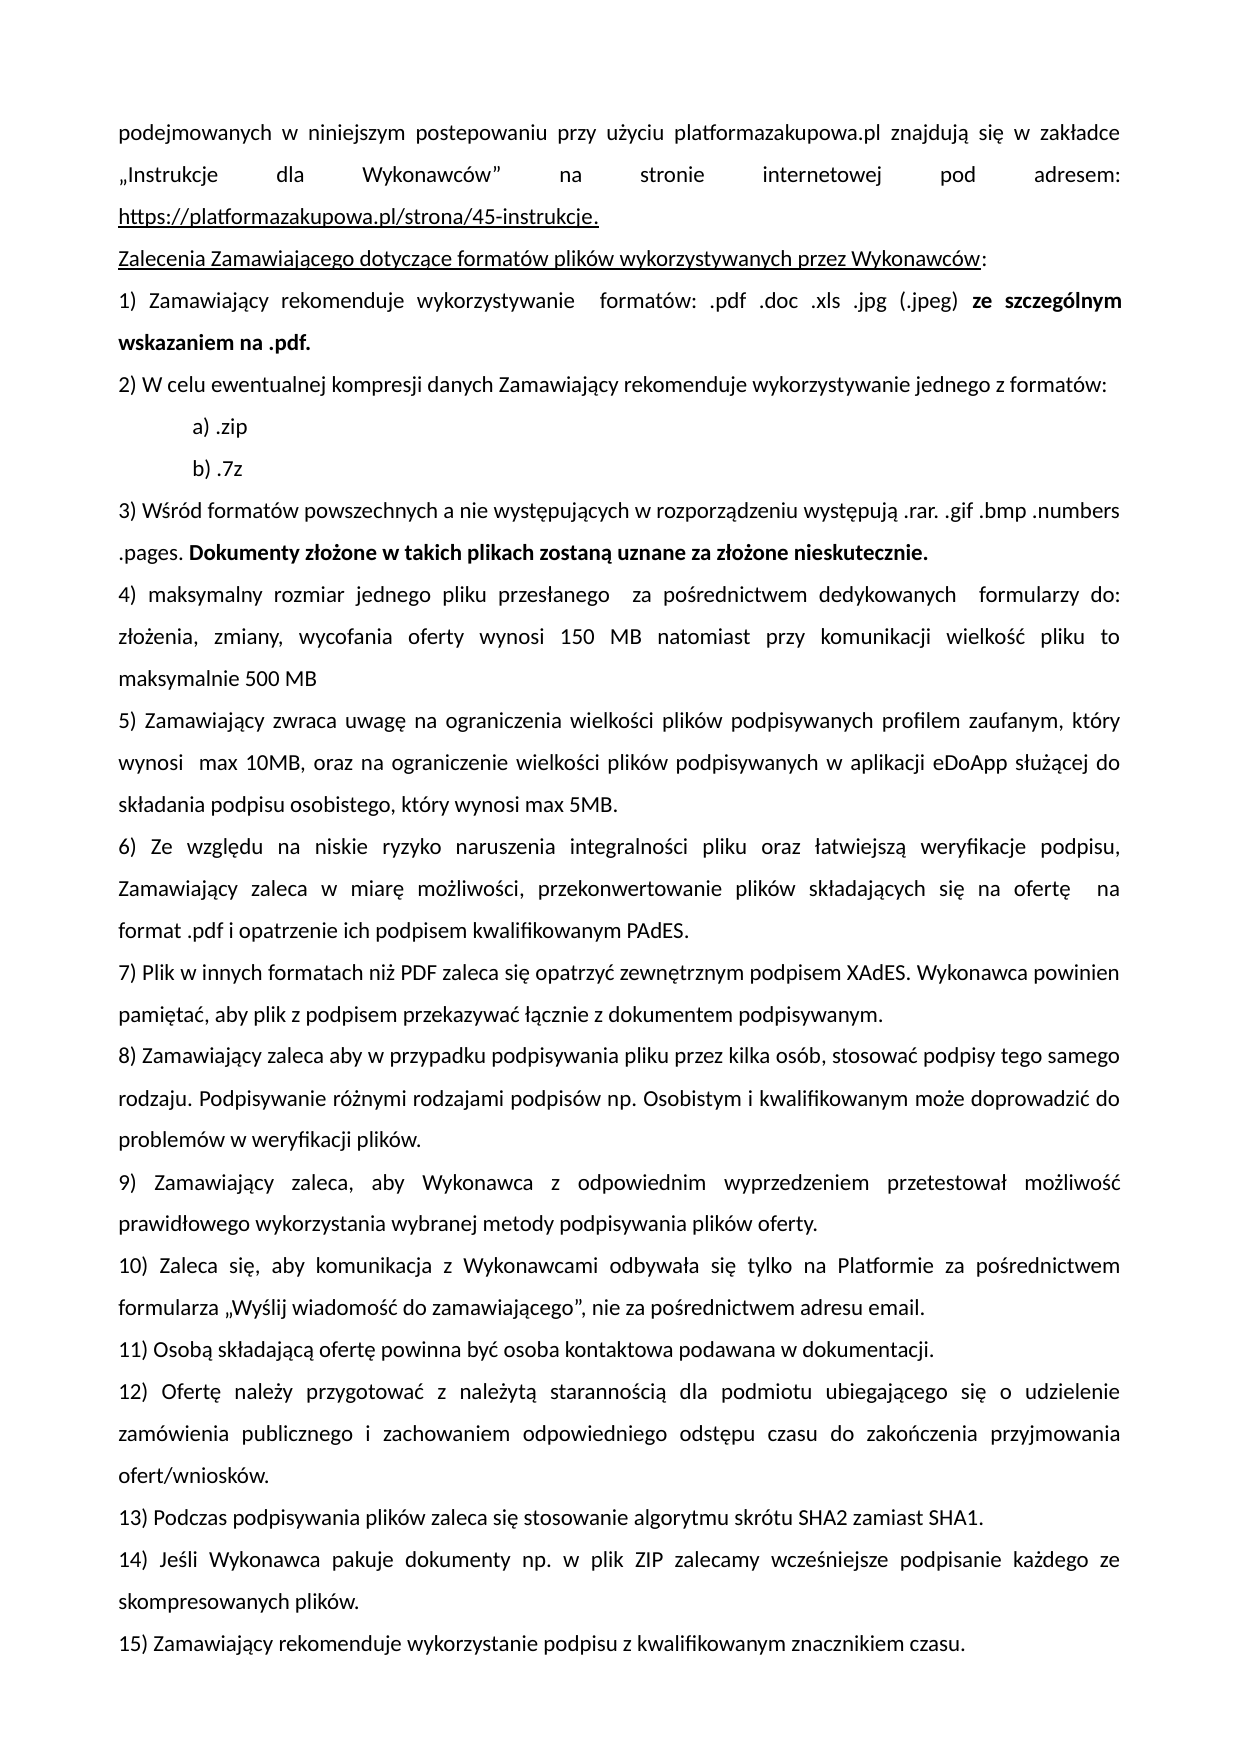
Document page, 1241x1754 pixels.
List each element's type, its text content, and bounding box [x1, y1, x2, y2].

text 1) Zamawiający rekomenduje wykorzystywanie formatów: .pdf .doc .xls .jpg (.jpeg) ze szczególnym wskazaniem na .pdf. [118, 286, 1122, 356]
text 15) Zamawiający rekomenduje wykorzystanie podpisu z kwalifikowanym znacznikiem czasu. [118, 1629, 1122, 1657]
text 2) W celu ewentualnej kompresji danych Zamawiający rekomenduje wykorzystywanie jednego z formatów: [118, 370, 1122, 398]
text 8) Zamawiający zaleca aby w przypadku podpisywania pliku przez kilka osób, stosować podpisy tego samego rodzaju. Podpisywanie różnymi rodzajami podpisów np. Osobistym i kwalifikowanym może doprowadzić do problemów w weryfikacji plików. [118, 1042, 1122, 1154]
text 10) Zaleca się, aby komunikacja z Wykonawcami odbywała się tylko na Platformie za pośrednictwem formularza „Wyślij wiadomość do zamawiającego”, nie za pośrednictwem adresu email. [118, 1252, 1122, 1322]
text 13) Podczas podpisywania plików zaleca się stosowanie algorytmu skrótu SHA2 zamiast SHA1. [118, 1503, 1122, 1531]
text 5) Zamawiający zwraca uwagę na ograniczenia wielkości plików podpisywanych profilem zaufanym, który wynosi max 10MB, oraz na ograniczenie wielkości plików podpisywanych w aplikacji eDoApp służącej do składania podpisu osobistego, który wynosi max 5MB. [118, 706, 1122, 818]
text 14) Jeśli Wykonawca pakuje dokumenty np. w plik ZIP zalecamy wcześniejsze podpisanie każdego ze skompresowanych plików. [118, 1545, 1122, 1615]
text 12) Ofertę należy przygotować z należytą starannością dla podmiotu ubiegającego się o udzielenie zamówienia publicznego i zachowaniem odpowiedniego odstępu czasu do zakończenia przyjmowania ofert/wniosków. [118, 1377, 1122, 1489]
text 9) Zamawiający zaleca, aby Wykonawca z odpowiednim wyprzedzeniem przetestował możliwość prawidłowego wykorzystania wybranej metody podpisywania plików oferty. [118, 1168, 1122, 1238]
text 6) Ze względu na niskie ryzyko naruszenia integralności pliku oraz łatwiejszą weryfikacje podpisu, Zamawiający zaleca w miarę możliwości, przekonwertowanie plików składających się na ofertę na format .pdf i opatrzenie ich podpisem kwalifikowanym PAdES. [118, 832, 1122, 944]
text 4) maksymalny rozmiar jednego pliku przesłanego za pośrednictwem dedykowanych formularzy do: złożenia, zmiany, wycofania oferty wynosi 150 MB natomiast przy komunikacji wielkość pliku to maksymalnie 500 MB [118, 580, 1122, 692]
text 11) Osobą składającą ofertę powinna być osoba kontaktowa podawana w dokumentacji. [118, 1336, 1122, 1363]
text 7) Plik w innych formatach niż PDF zaleca się opatrzyć zewnętrznym podpisem XAdES. Wykonawca powinien pamiętać, aby plik z podpisem przekazywać łącznie z dokumentem podpisywanym. [118, 958, 1122, 1028]
text podejmowanych w niniejszym postepowaniu przy użyciu platformazakupowa.pl znajdują się w zakładce „Instrukcje dla Wykonawców” na stronie internetowej pod adresem: https://platformazakupowa.pl/strona/45-instrukcje. [118, 118, 1122, 230]
text b) .7z [118, 454, 1122, 482]
text Zalecenia Zamawiającego dotyczące formatów plików wykorzystywanych przez Wykonawców: [118, 244, 1122, 272]
text a) .zip [118, 412, 1122, 440]
text 3) Wśród formatów powszechnych a nie występujących w rozporządzeniu występują .rar. .gif .bmp .numbers .pages. Dokumenty złożone w takich plikach zostaną uznane za złożone nieskutecznie. [118, 496, 1122, 566]
